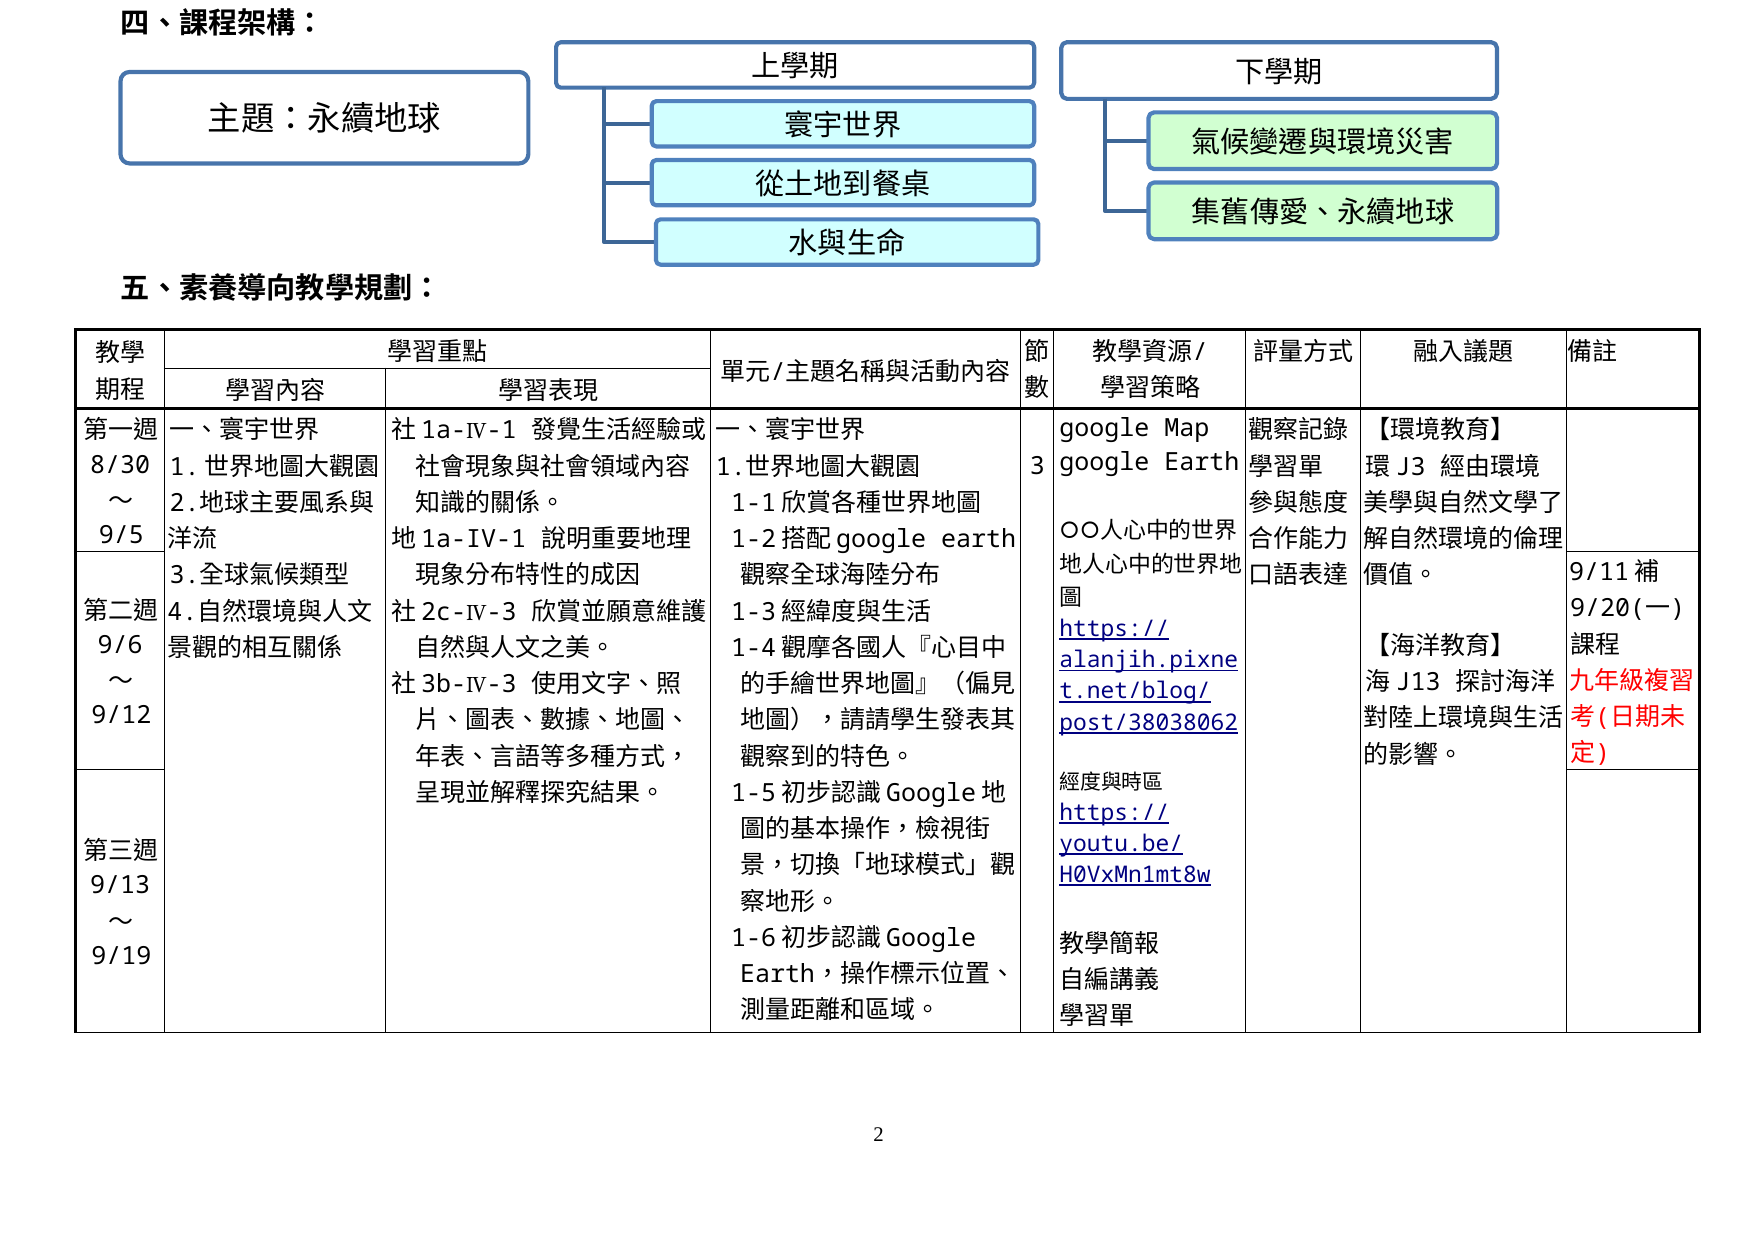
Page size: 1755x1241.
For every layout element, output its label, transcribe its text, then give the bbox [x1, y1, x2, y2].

table_cell [1567, 410, 1698, 551]
table_cell 一、寰宇世界 1.世界地圖大觀園 1-1欣賞各種世界地圖 1-2搭配google earth觀察全球海陸分布 1-3經緯度與生活 1-4觀摩各國人『心目中 的手繪世界地圖』（偏見地圖），請請學生發表其觀察到的特色。 1-5初步認識Google地圖的基本操作，檢視街景，切換「地球模式」觀察地形。 1-6初步認識Google Earth，操作標示位置、測量距離和區域。 [711, 410, 1020, 1032]
table_cell [1567, 770, 1698, 1032]
table_cell 第一週 8/30 ～ 9/5 [77, 410, 164, 551]
table_cell google Map google Earth 人心中的世界地人心中的世界地圖 https://alanjih.pixnet.net/blog/post/38038062 經度與時區https://youtu.be/H0VxMn1mt8w 教學簡報 自編講義 學習單 [1054, 410, 1245, 1032]
table_cell 一、寰宇世界 1. 世界地圖大觀園 2.地球主要風系與洋流 3.全球氣候類型 4.自然環境與人文景觀的相互關係 [165, 410, 385, 1032]
table_cell 第三週 9/13 ～ 9/19 [77, 770, 164, 1032]
table_header 教學 期程 [77, 331, 164, 407]
table_header 節 數 [1021, 331, 1053, 407]
text 五、素養導向教學規劃： [118, 265, 1636, 307]
table_cell 【環境教育】 環J3 經由環境美學與自然文學了解自然環境的倫理價值。 【海洋教育】 海J13 探討海洋對陸上環境與生活的影響。 [1361, 410, 1566, 1032]
table_cell 學習內容 [165, 369, 385, 407]
table_header 教學資源/ 學習策略 [1054, 331, 1245, 407]
table_header 融入議題 [1361, 331, 1566, 407]
table_cell 社1a-Ⅳ-1 發覺生活經驗或社會現象與社會領域內容知識的關係。 地1a-IV-1 說明重要地理現象分布特性的成因 社2c-Ⅳ-3 欣賞並願意維護自然與人文之美。 社3b-Ⅳ-3 使用文字、照片、圖表、數據、地圖、年表、言語等多種方式，呈現並解釋探究結果。 [386, 410, 710, 1032]
table_cell 9/11補9/20(一)課程 九年級複習考(日期未定) [1567, 552, 1698, 769]
text 四、課程架構： [118, 0, 1636, 42]
table_cell 3 [1021, 410, 1053, 1032]
table_header 學習重點 [165, 331, 710, 367]
table_header 評量方式 [1246, 331, 1360, 407]
table_cell 觀察記錄 學習單 參與態度 合作能力 口語表達 [1246, 410, 1360, 1032]
table_header 備註 [1567, 331, 1698, 407]
table_cell 學習表現 [386, 369, 710, 407]
table_cell 第二週 9/6 ～ 9/12 [77, 552, 164, 769]
table_header 單元/主題名稱與活動內容 [711, 331, 1020, 407]
